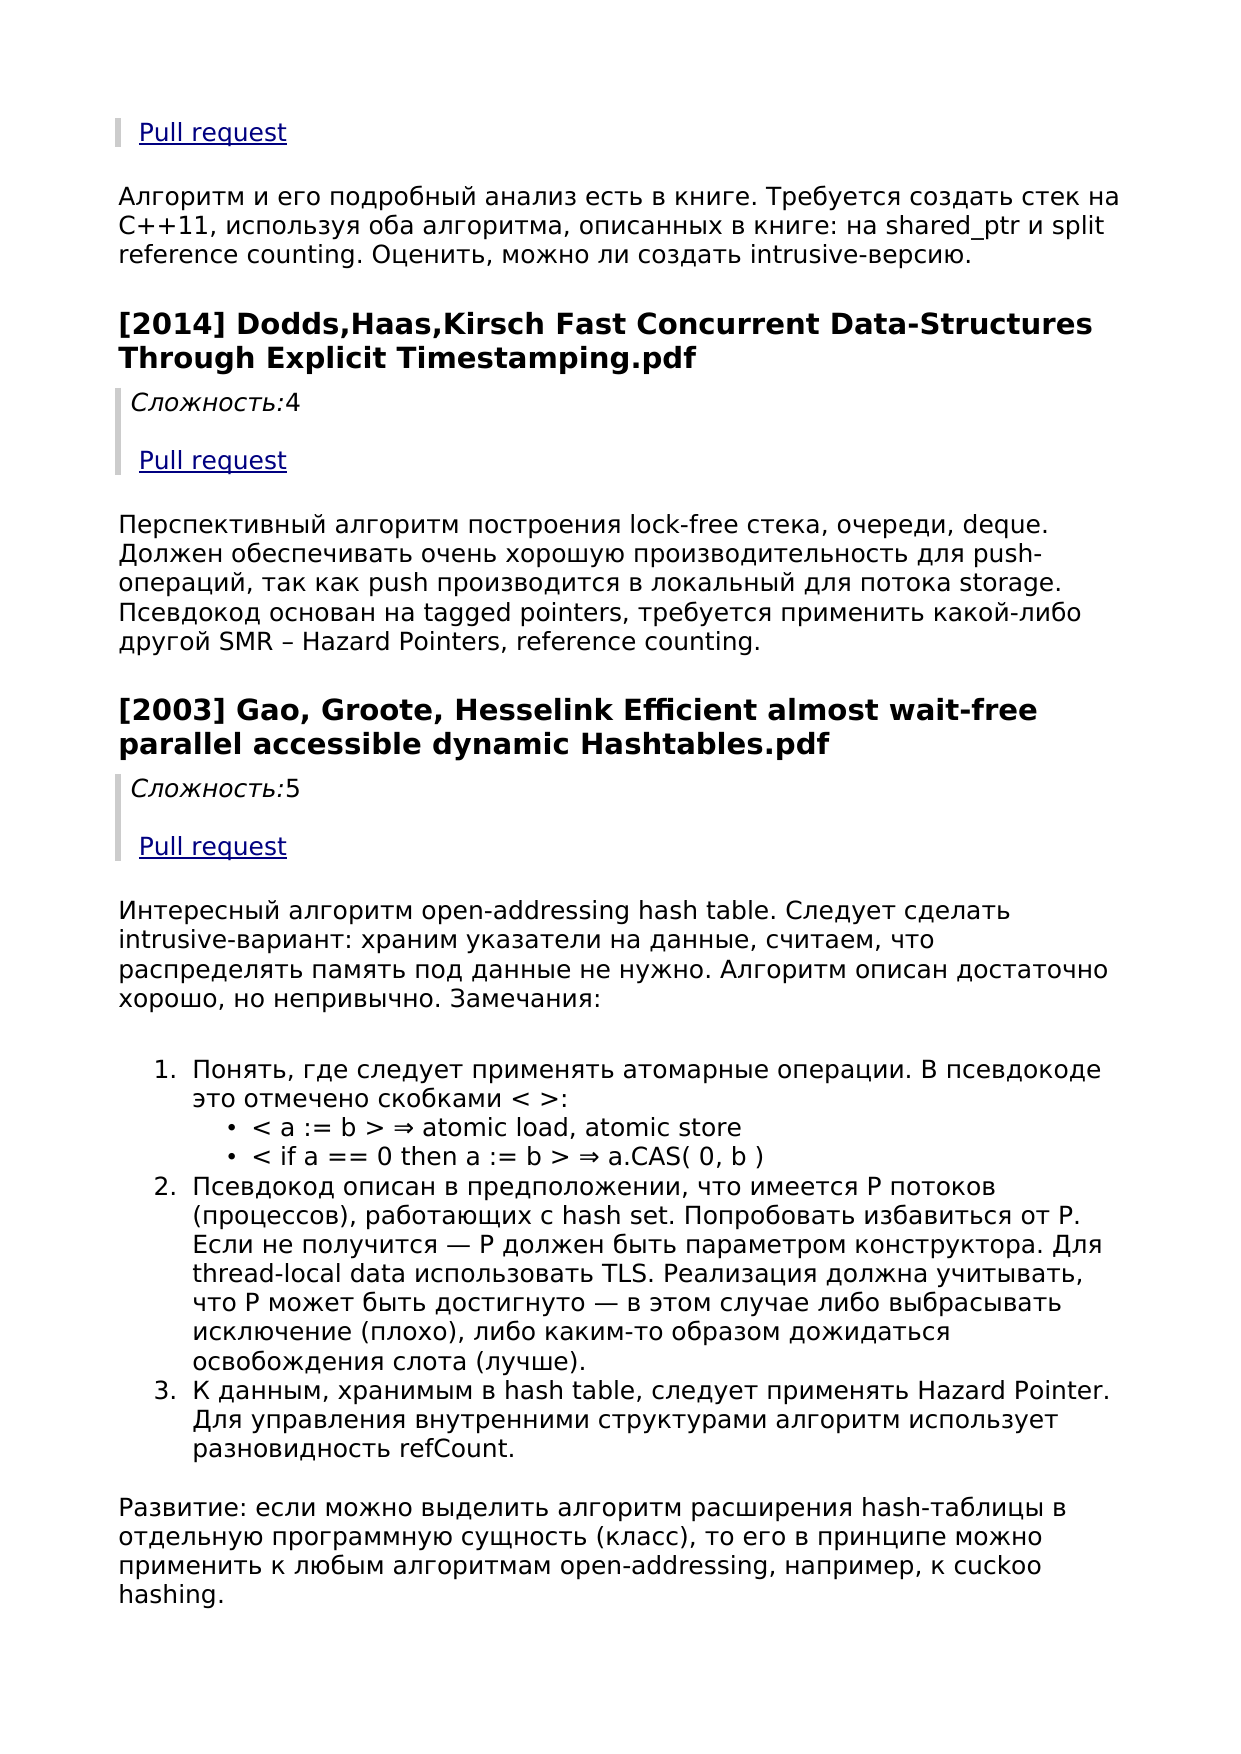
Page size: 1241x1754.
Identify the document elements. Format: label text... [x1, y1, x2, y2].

list Псевдокод описан в предположении, что имеется P потоков (процессов), работающих с hash set. Попробовать избавиться от P. Если не получится — P должен быть параметром конструктора. Для thread-local data использовать TLS. Реализация должна учитывать, что P может быть достигнуто — в этом случае либо выбрасывать исключение (плохо), либо каким-то образом дожидаться освобождения слота (лучше). [177, 1172, 1122, 1376]
subtitle [2003] Gao, Groote, Hesselink Efficient almost wait-free parallel accessible dynamic Hashtables.pdf [118, 693, 1122, 761]
list < a := b > ⇒ atomic load, atomic store [236, 1113, 1122, 1143]
table_header Сложность:5 Pull request [121, 774, 1122, 861]
table_header Сложность:4 Pull request [121, 388, 1122, 475]
text Развитие: если можно выделить алгоритм расширения hash-таблицы в отдельную программную сущность (класс), то его в принципе можно применить к любым алгоритмам open-addressing, например, к cuckoo hashing. [118, 1493, 1122, 1609]
text Интересный алгоритм open-addressing hash table. Следует сделать intrusive-вариант: храним указатели на данные, считаем, что распределять память под данные не нужно. Алгоритм описан достаточно хорошо, но непривычно. Замечания: [118, 896, 1122, 1013]
list < if a == 0 then a := b > ⇒ a.CAS( 0, b ) [236, 1143, 1122, 1172]
text Алгоритм и его подробный анализ есть в книге. Требуется создать стек на C++11, используя оба алгоритма, описанных в книге: на shared_ptr и split reference counting. Оценить, можно ли создать intrusive-версию. [118, 182, 1122, 270]
list К данным, хранимым в hash table, следует применять Hazard Pointer. Для управления внутренними структурами алгоритм использует разновидность refCount. [177, 1376, 1122, 1463]
table_header Pull request [121, 118, 1122, 147]
list Понять, где следует применять атомарные операции. В псевдокоде это отмечено скобками < >: [177, 1055, 1122, 1113]
subtitle [2014] Dodds,Haas,Kirsch Fast Concurrent Data-Structures Through Explicit Timestamping.pdf [118, 307, 1122, 375]
text Перспективный алгоритм построения lock-free стека, очереди, deque. Должен обеспечивать очень хорошую производительность для push-операций, так как push производится в локальный для потока storage. Псевдокод основан на tagged pointers, требуется применить какой-либо другой SMR – Hazard Pointers, reference counting. [118, 510, 1122, 656]
